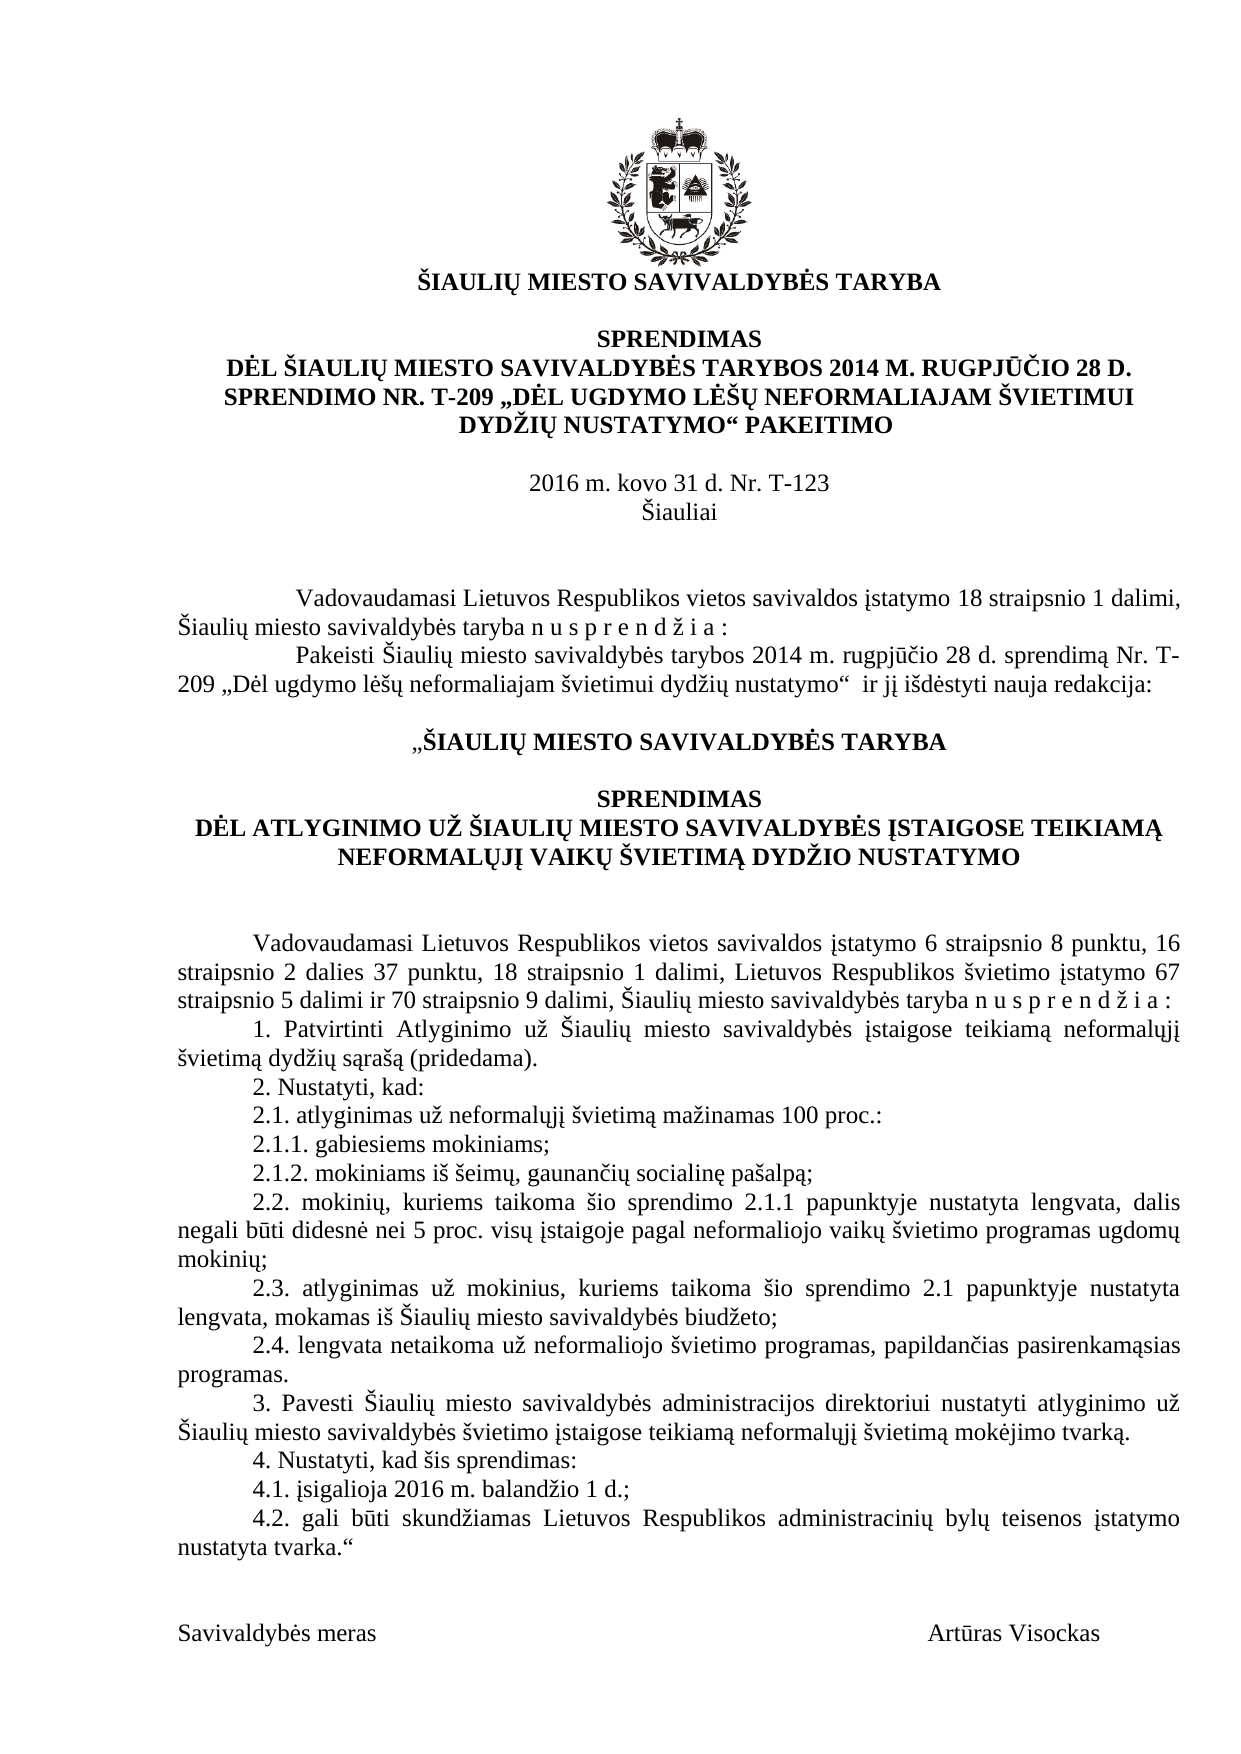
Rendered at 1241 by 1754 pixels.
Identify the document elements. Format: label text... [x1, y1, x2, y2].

text Šiauliai [177, 497, 1181, 525]
text 2.4. lengvata netaikoma už neformaliojo švietimo programas, papildančias pasirenkamąsias programas. [177, 1330, 1181, 1388]
text 1. Patvirtinti Atlyginimo už Šiaulių miesto savivaldybės įstaigose teikiamą neformalųjį švietimą dydžių sąrašą (pridedama). [177, 1014, 1181, 1072]
text DĖL ŠIAULIŲ MIESTO SAVIVALDYBĖS TARYBOS 2014 M. RUGPJŪČIO 28 D. SPRENDIMO NR. T-209 „DĖL UGDYMO LĖŠŲ NEFORMALIAJAM ŠVIETIMUI DYDŽIŲ NUSTATYMO“ PAKEITIMO [177, 353, 1181, 439]
text SPRENDIMAS [177, 784, 1181, 813]
text 2.1.2. mokiniams iš šeimų, gaunančių socialinę pašalpą; [177, 1158, 1181, 1187]
text Vadovaudamasi Lietuvos Respublikos vietos savivaldos įstatymo 6 straipsnio 8 punktu, 16 straipsnio 2 dalies 37 punktu, 18 straipsnio 1 dalimi, Lietuvos Respublikos švietimo įstatymo 67 straipsnio 5 dalimi ir 70 straipsnio 9 dalimi, Šiaulių miesto savivaldybės taryba nusprendžia: [177, 928, 1181, 1014]
text 2.1. atlyginimas už neformalųjį švietimą mažinamas 100 proc.: [177, 1100, 1181, 1129]
text 4.1. įsigalioja 2016 m. balandžio 1 d.; [177, 1474, 1181, 1503]
text Savivaldybės meras Artūras Visockas [177, 1618, 1181, 1647]
text DĖL ATLYGINIMO UŽ ŠIAULIŲ MIESTO SAVIVALDYBĖS ĮSTAIGOSE TEIKIAMĄ NEFORMALŲJĮ VAIKŲ ŠVIETIMĄ DYDŽIO NUSTATYMO [177, 813, 1181, 870]
text „ŠIAULIŲ MIESTO SAVIVALDYBĖS TARYBA [177, 727, 1181, 755]
text 2.3. atlyginimas už mokinius, kuriems taikoma šio sprendimo 2.1 papunktyje nustatyta lengvata, mokamas iš Šiaulių miesto savivaldybės biudžeto; [177, 1273, 1181, 1330]
text ŠIAULIŲ MIESTO SAVIVALDYBĖS TARYBA [177, 267, 1181, 295]
text 2. Nustatyti, kad: [177, 1072, 1181, 1100]
text 4.2. gali būti skundžiamas Lietuvos Respublikos administracinių bylų teisenos įstatymo nustatyta tvarka.“ [177, 1503, 1181, 1560]
text 2.1.1. gabiesiems mokiniams; [177, 1129, 1181, 1158]
text 4. Nustatyti, kad šis sprendimas: [177, 1445, 1181, 1474]
text 3. Pavesti Šiaulių miesto savivaldybės administracijos direktoriui nustatyti atlyginimo už Šiaulių miesto savivaldybės švietimo įstaigose teikiamą neformalųjį švietimą mokėjimo tvarką. [177, 1388, 1181, 1445]
text Vadovaudamasi Lietuvos Respublikos vietos savivaldos įstatymo 18 straipsnio 1 dalimi, Šiaulių miesto savivaldybės taryba nusprendžia: [177, 583, 1181, 640]
text Pakeisti Šiaulių miesto savivaldybės tarybos 2014 m. rugpjūčio 28 d. sprendimą Nr. T-209 „Dėl ugdymo lėšų neformaliajam švietimui dydžių nustatymo“ ir jį išdėstyti nauja redakcija: [177, 640, 1181, 698]
text 2016 m. kovo 31 d. Nr. T-123 [177, 468, 1181, 497]
text 2.2. mokinių, kuriems taikoma šio sprendimo 2.1.1 papunktyje nustatyta lengvata, dalis negali būti didesnė nei 5 proc. visų įstaigoje pagal neformaliojo vaikų švietimo programas ugdomų mokinių; [177, 1187, 1181, 1273]
text SPRENDIMAS [177, 324, 1181, 353]
